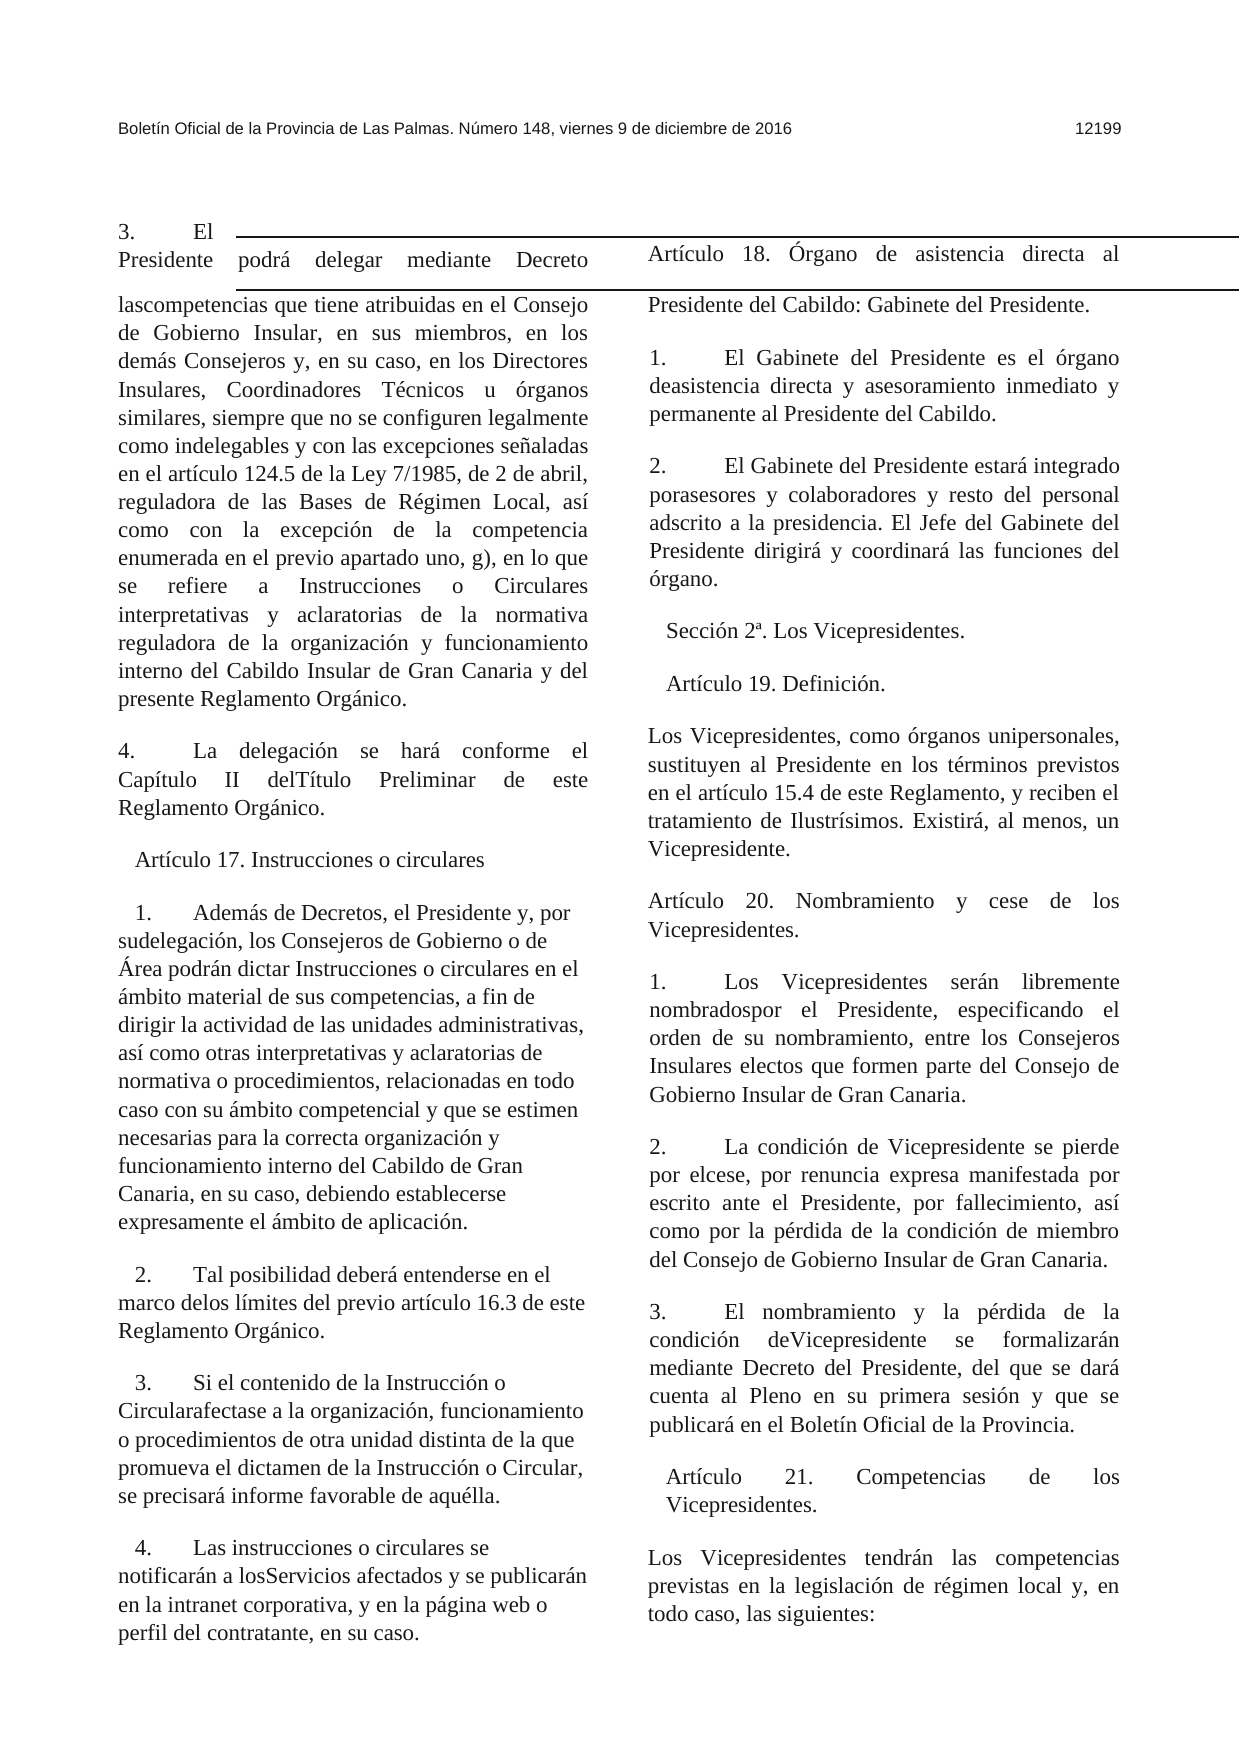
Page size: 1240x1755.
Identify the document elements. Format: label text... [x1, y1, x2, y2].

text Los Vicepresidentes tendrán las competencias previstas en la legislación de régimen local y, en todo caso, las siguientes: [648, 1544, 1120, 1626]
list Si el contenido de la Instrucción o Circularafectase a la organización, funcionamiento o procedimientos de otra unidad distinta de la que promueva el dictamen de la Instrucción o Circular, se precisará informe favorable de aquélla. [118, 1369, 589, 1508]
text Sección 2ª. Los Vicepresidentes. [666, 617, 1120, 644]
text Presidente del Cabildo: Gabinete del Presidente. [649, 291, 1122, 318]
list Tal posibilidad deberá entenderse en el marco delos límites del previo artículo 16.3 de este Reglamento Orgánico. [118, 1261, 589, 1343]
text Artículo 20. Nombramiento y cese de los Vicepresidentes. [648, 887, 1120, 942]
text Artículo 19. Definición. [666, 670, 1120, 696]
text Artículo 17. Instrucciones o circulares [134, 846, 589, 873]
list El Presidente podrá delegar mediante Decreto lascompetencias que tiene atribuidas en el Consejo de Gobierno Insular, en sus miembros, en los demás Consejeros y, en su caso, en los Directores Insulares, Coordinadores Técnicos u órganos similares, siempre que no se configuren legalmente como indelegables y con las excepciones señaladas en el artículo 124.5 de la Ley 7/1985, de 2 de abril, reguladora de las Bases de Régimen Local, así como con la excepción de la competencia enumerada en el previo apartado uno, g), en lo que se refiere a Instrucciones o Circulares interpretativas y aclaratorias de la normativa reguladora de la organización y funcionamiento interno del Cabildo Insular de Gran Canaria y del presente Reglamento Orgánico. [118, 218, 589, 711]
list Los Vicepresidentes serán libremente nombradospor el Presidente, especificando el orden de su nombramiento, entre los Consejeros Insulares electos que formen parte del Consejo de Gobierno Insular de Gran Canaria. [649, 968, 1120, 1107]
list El Gabinete del Presidente estará integrado porasesores y colaboradores y resto del personal adscrito a la presidencia. El Jefe del Gabinete del Presidente dirigirá y coordinará las funciones del órgano. [649, 452, 1120, 591]
text [649, 218, 1122, 236]
list El nombramiento y la pérdida de la condición deVicepresidente se formalizarán mediante Decreto del Presidente, del que se dará cuenta al Pleno en su primera sesión y que se publicará en el Boletín Oficial de la Provincia. [649, 1298, 1120, 1437]
list El Gabinete del Presidente es el órgano deasistencia directa y asesoramiento inmediato y permanente al Presidente del Cabildo. [649, 344, 1120, 426]
list La condición de Vicepresidente se pierde por elcese, por renuncia expresa manifestada por escrito ante el Presidente, por fallecimiento, así como por la pérdida de la condición de miembro del Consejo de Gobierno Insular de Gran Canaria. [649, 1133, 1120, 1272]
text Los Vicepresidentes, como órganos unipersonales, sustituyen al Presidente en los términos previstos en el artículo 15.4 de este Reglamento, y reciben el tratamiento de Ilustrísimos. Existirá, al menos, un Vicepresidente. [648, 722, 1120, 861]
text Artículo 21. Competencias de los Vicepresidentes. [666, 1463, 1120, 1518]
list Las instrucciones o circulares se notificarán a losServicios afectados y se publicarán en la intranet corporativa, y en la página web o perfil del contratante, en su caso. [118, 1534, 589, 1645]
text Artículo 18. Órgano de asistencia directa al [649, 238, 1122, 289]
list La delegación se hará conforme el Capítulo II delTítulo Preliminar de este Reglamento Orgánico. [118, 737, 589, 820]
list Además de Decretos, el Presidente y, por sudelegación, los Consejeros de Gobierno o de Área podrán dictar Instrucciones o circulares en el ámbito material de sus competencias, a fin de dirigir la actividad de las unidades administrativas, así como otras interpretativas y aclaratorias de normativa o procedimientos, relacionadas en todo caso con su ámbito competencial y que se estimen necesarias para la correcta organización y funcionamiento interno del Cabildo de Gran Canaria, en su caso, debiendo establecerse expresamente el ámbito de aplicación. [118, 899, 589, 1234]
